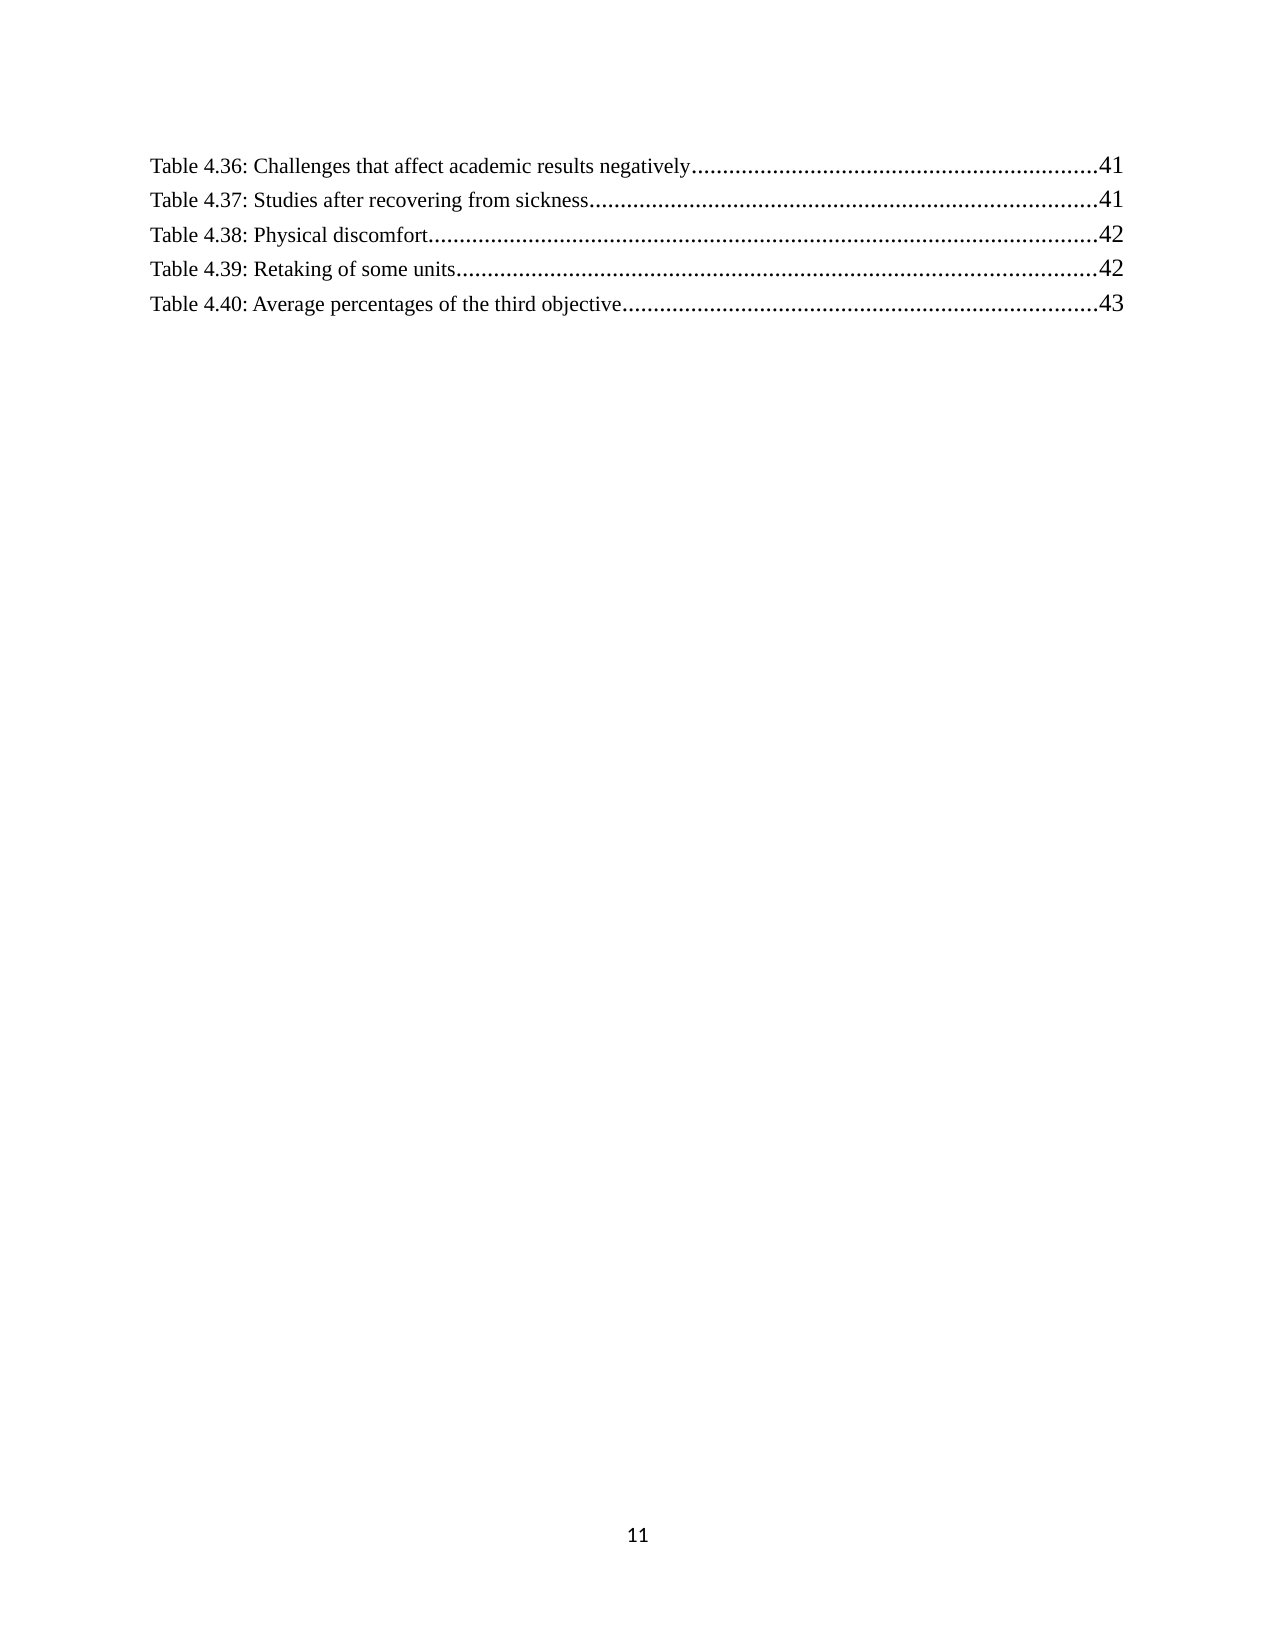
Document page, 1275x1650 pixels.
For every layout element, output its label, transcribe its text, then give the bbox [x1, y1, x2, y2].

text Table 4.39: Retaking of some units 42 [150, 253, 1125, 282]
text Table 4.37: Studies after recovering from sickness 41 [150, 184, 1125, 213]
text Table 4.36: Challenges that affect academic results negatively 41 [150, 150, 1125, 179]
text Table 4.40: Average percentages of the third objective 43 [150, 288, 1125, 317]
text Table 4.38: Physical discomfort 42 [150, 219, 1125, 248]
